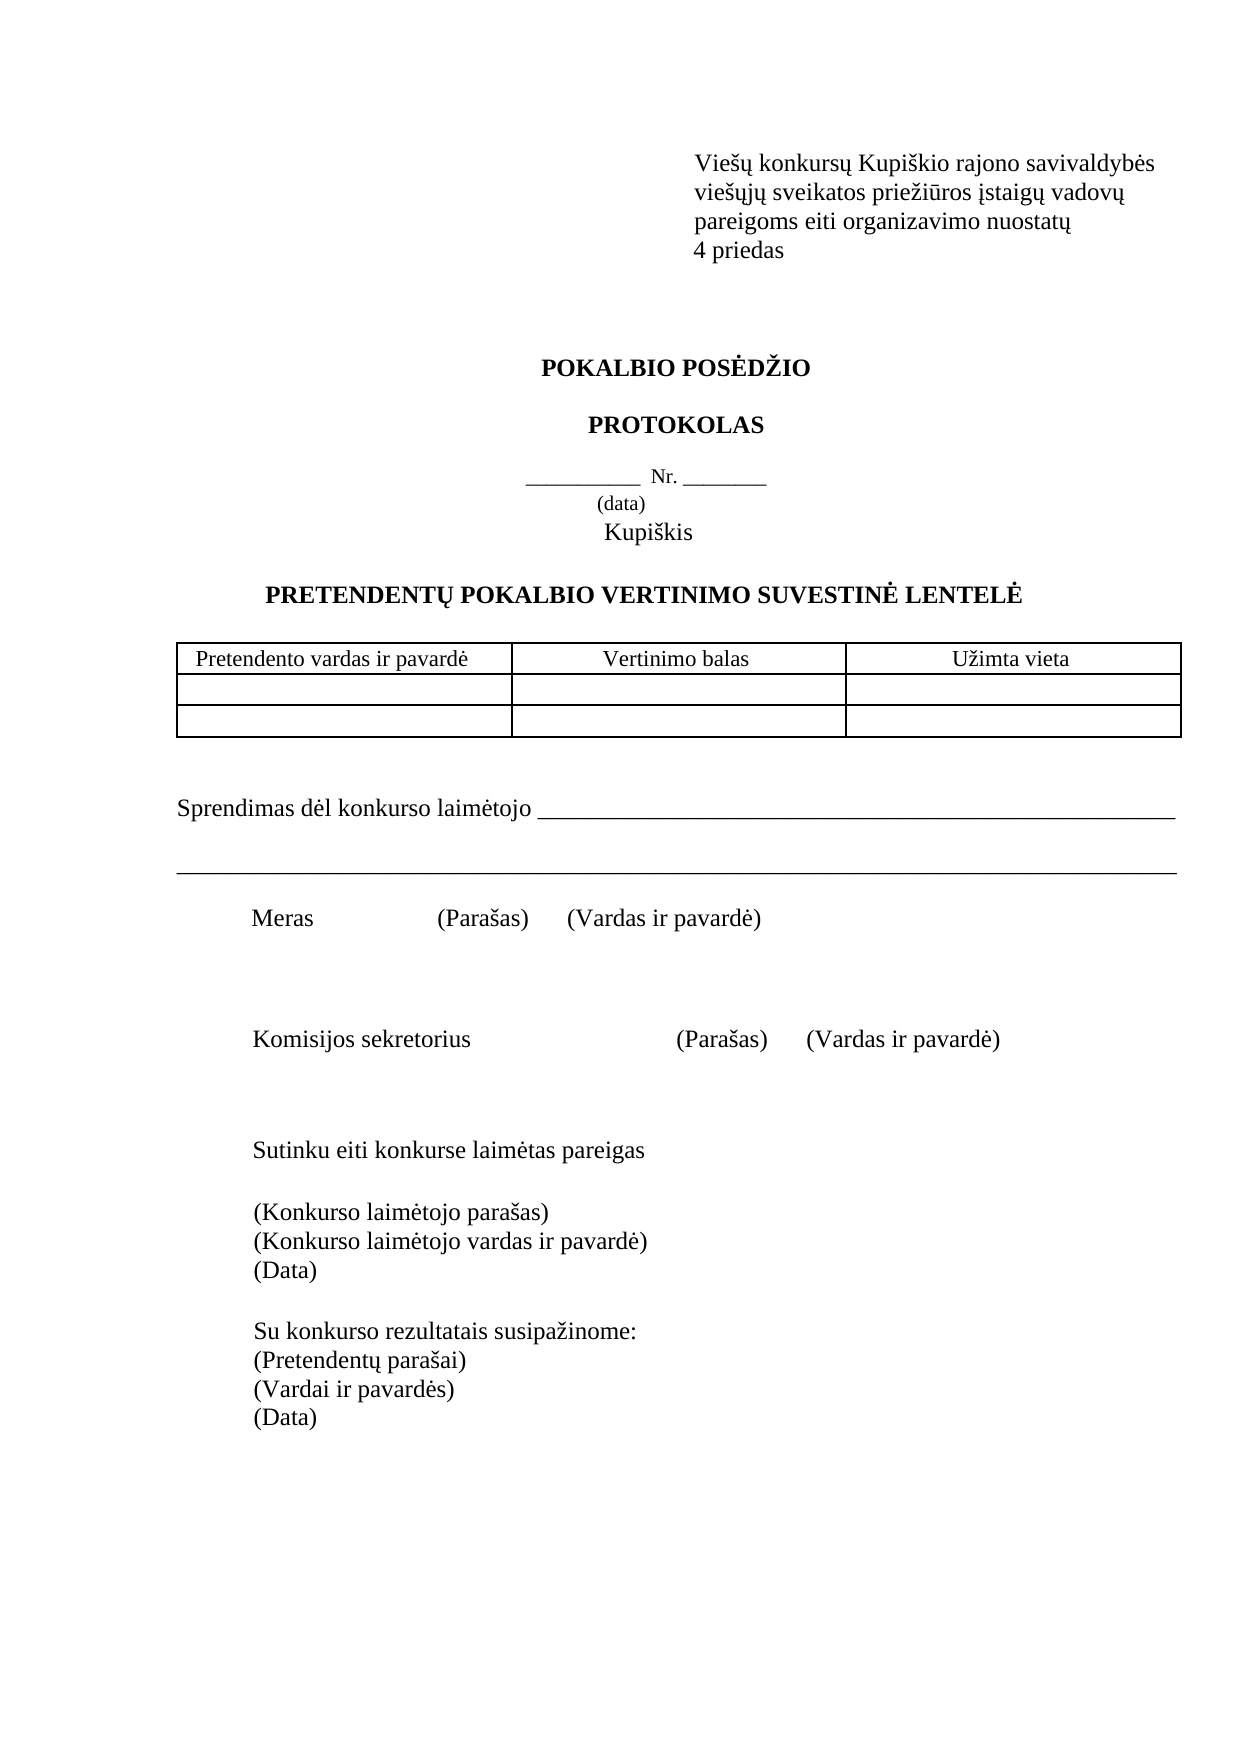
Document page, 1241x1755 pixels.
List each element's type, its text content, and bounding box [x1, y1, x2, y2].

table_cell [847, 706, 1180, 736]
text Komisijos sekretorius (Parašas) (Vardas ir pavardė) [252, 1024, 1181, 1052]
text PROTOKOLAS [177, 411, 1181, 439]
table_header Vertinimo balas [513, 644, 845, 673]
text Sutinku eiti konkurse laimėtas pareigas [252, 1136, 1181, 1164]
table_cell [178, 706, 511, 736]
text Viešų konkursų Kupiškio rajono savivaldybės [693, 148, 1181, 176]
text ________________________________________________________________________________ [177, 848, 1181, 877]
text 4 priedas [559, 235, 1172, 264]
text Sprendimas dėl konkurso laimėtojo ___________________________________________________ [177, 793, 1181, 822]
text PRETENDENTŲ POKALBIO VERTINIMO SUVESTINĖ LENTELĖ [252, 580, 1181, 609]
table_cell [178, 675, 511, 704]
text (data) [177, 491, 1120, 515]
text viešųjų sveikatos priežiūros įstaigų vadovų [693, 177, 1181, 206]
text pareigoms eiti organizavimo nuostatų [693, 206, 1181, 235]
text ___________ Nr. ________ [177, 464, 1120, 488]
text (Vardai ir pavardės) [253, 1374, 547, 1402]
text (Data) [253, 1255, 1181, 1283]
text POKALBIO POSĖDŽIO [177, 353, 1181, 381]
table_cell [513, 706, 845, 736]
text (Konkurso laimėtojo parašas) [253, 1197, 1181, 1226]
text Meras (Parašas) (Vardas ir pavardė) [177, 903, 1181, 932]
text Su konkurso rezultatais susipažinome: [253, 1316, 1181, 1345]
table_cell [847, 675, 1180, 704]
text (Data) [253, 1402, 1181, 1431]
table_header Užimta vieta [847, 644, 1180, 673]
table_header Pretendento vardas ir pavardė [178, 644, 511, 673]
text Kupiškis [177, 517, 1119, 546]
text (Pretendentų parašai) [253, 1345, 547, 1374]
table_cell [513, 675, 845, 704]
text (Konkurso laimėtojo vardas ir pavardė) [253, 1226, 1181, 1255]
